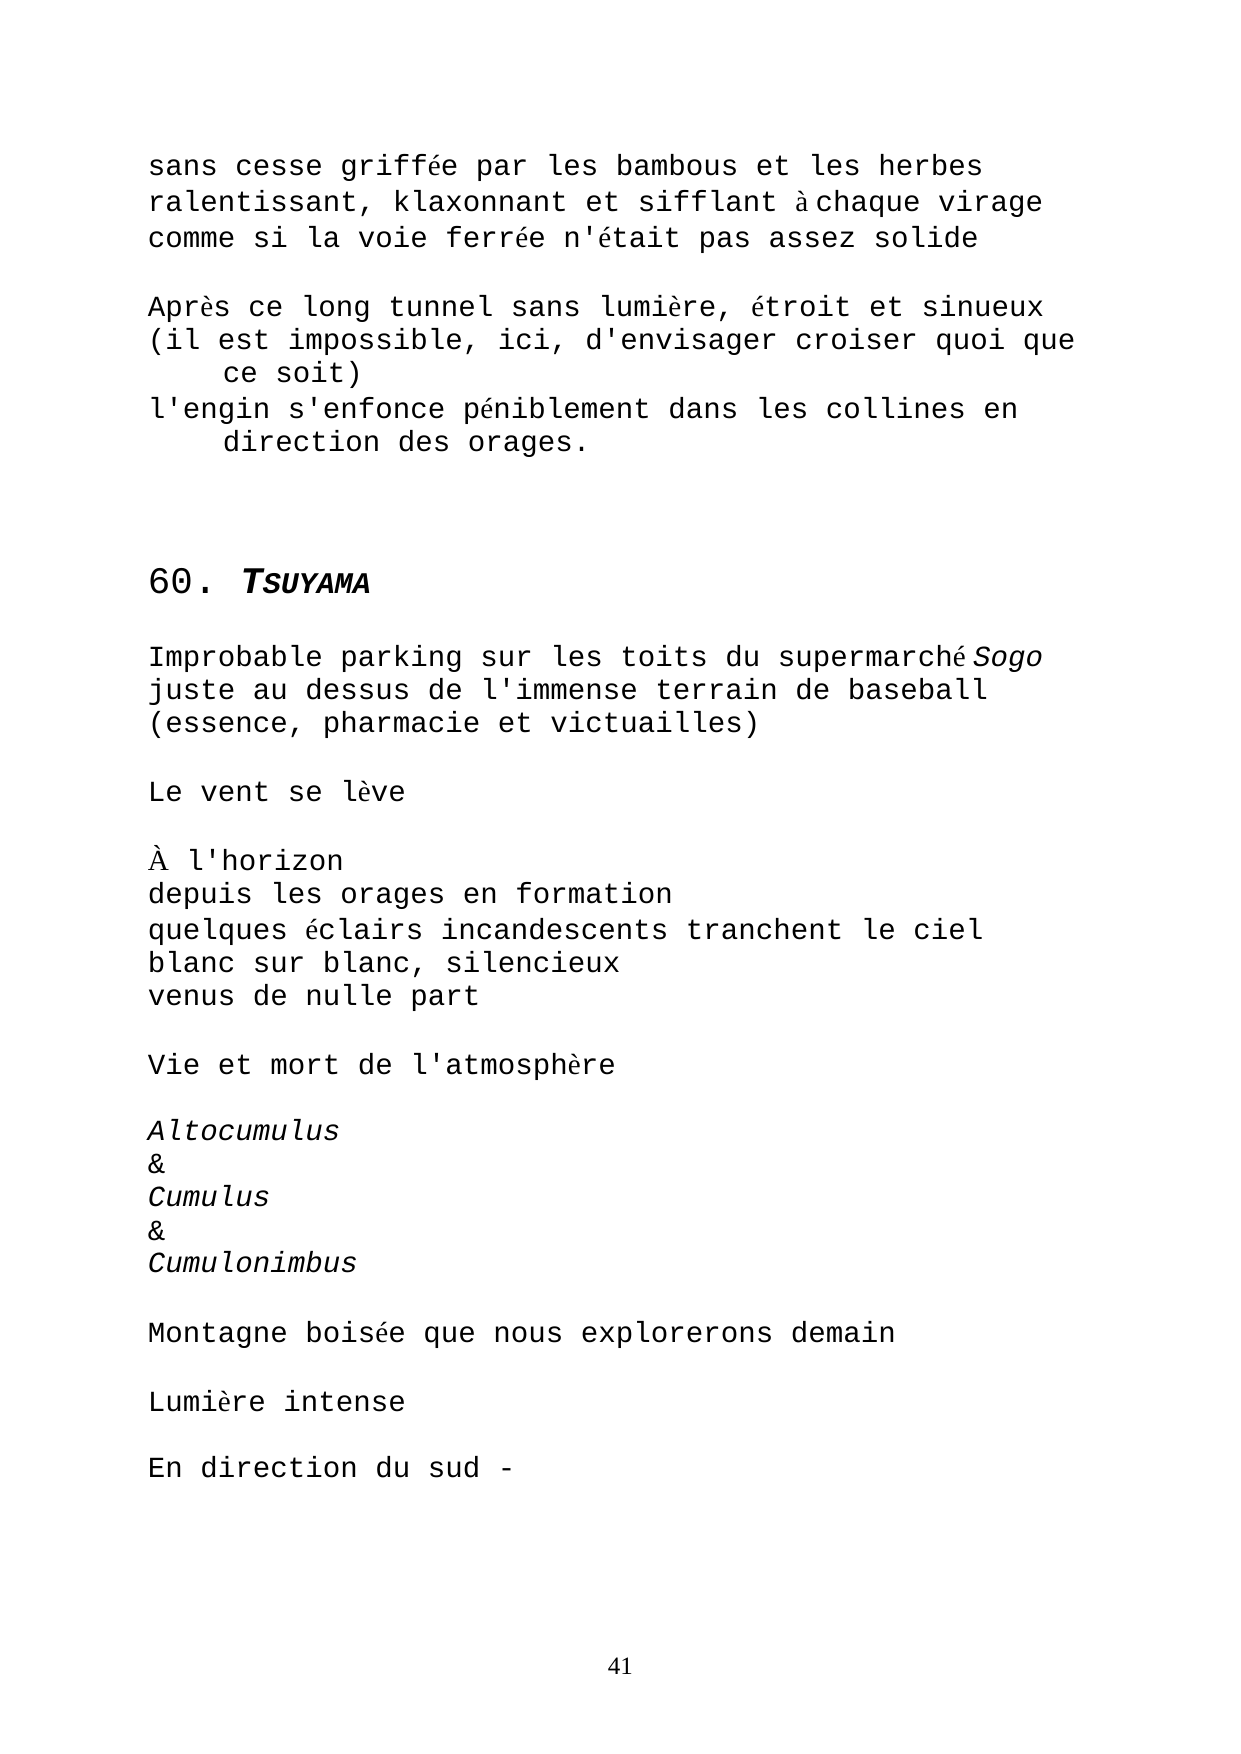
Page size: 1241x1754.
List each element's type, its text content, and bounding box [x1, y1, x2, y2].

text Après ce long tunnel sans lumière, étroit et sinueux [148, 289, 1093, 325]
text venus de nulle part [148, 981, 1093, 1014]
text l'engin s'enfonce péniblement dans les collines en direction des orages. [148, 391, 1093, 460]
text Lumière intense [148, 1384, 1093, 1420]
text Cumulus [148, 1183, 1093, 1216]
text comme si la voie ferrée n'était pas assez solide [148, 220, 1093, 256]
text juste au dessus de l'immense terrain de baseball [148, 675, 1093, 708]
text & [148, 1216, 1093, 1249]
text En direction du sud - [148, 1453, 1093, 1486]
text Vie et mort de l'atmosphère [148, 1047, 1093, 1083]
text ralentissant, klaxonnant et sifflant à chaque virage [148, 184, 1093, 220]
text Montagne boisée que nous explorerons demain [148, 1315, 1093, 1351]
text sans cesse griffée par les bambous et les herbes [148, 148, 1093, 184]
text quelques éclairs incandescents tranchent le ciel [148, 912, 1093, 948]
text Cumulonimbus [148, 1249, 1093, 1282]
text Improbable parking sur les toits du supermarché Sogo [148, 639, 1093, 675]
text 60. Tsuyama [148, 559, 1093, 606]
text (essence, pharmacie et victuailles) [148, 708, 1093, 741]
text (il est impossible, ici, d'envisager croiser quoi que ce soit) [148, 325, 1093, 391]
text blanc sur blanc, silencieux [148, 948, 1093, 981]
text & [148, 1149, 1093, 1183]
text Altocumulus [148, 1117, 1093, 1149]
text Le vent se lève [148, 774, 1093, 810]
text À l'horizon [148, 843, 1093, 879]
text depuis les orages en formation [148, 879, 1093, 912]
